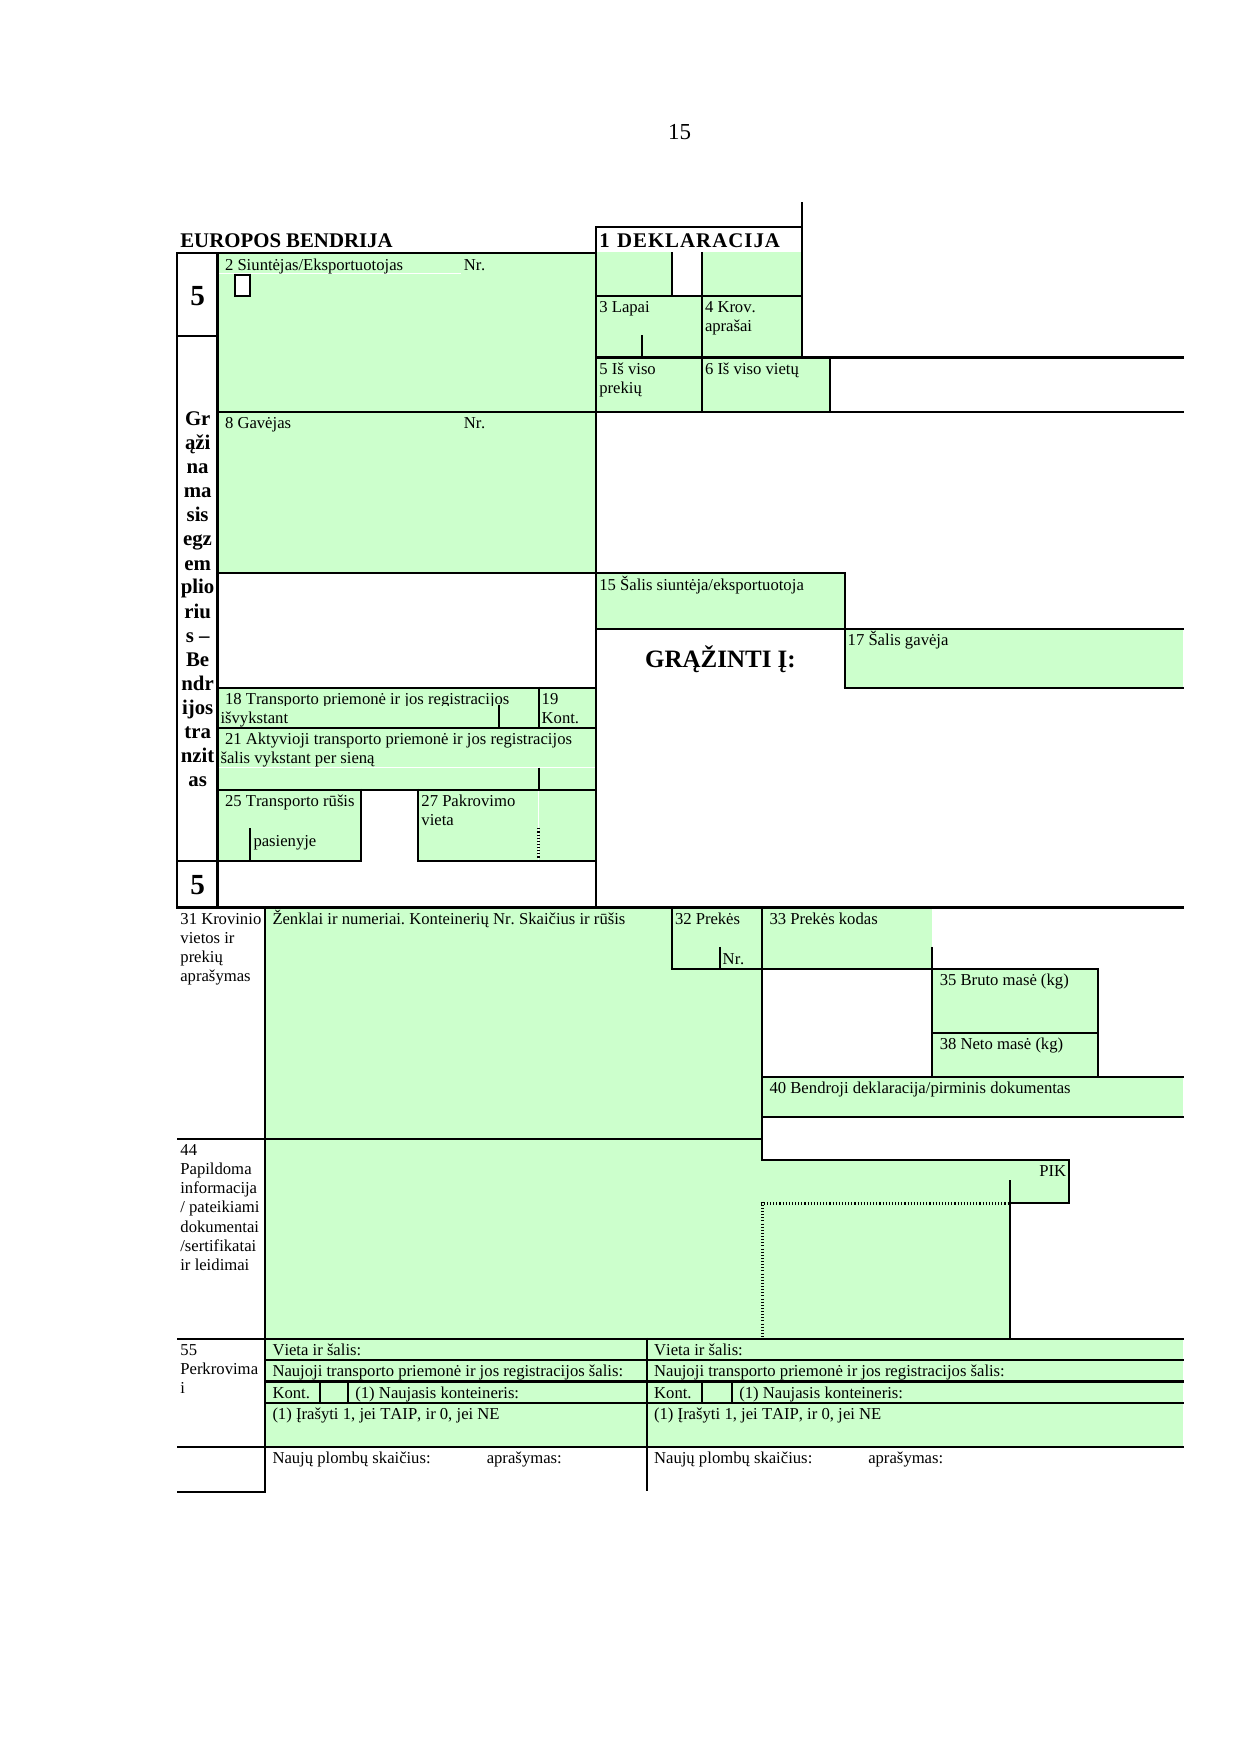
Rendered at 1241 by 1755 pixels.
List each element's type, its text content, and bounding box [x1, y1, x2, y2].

table_cell 25 Transporto rūšis [219, 791, 360, 828]
table_cell [672, 970, 761, 1138]
table_cell [1099, 1032, 1183, 1076]
table_cell [597, 335, 641, 356]
table_cell [673, 947, 719, 968]
table_cell [860, 989, 931, 1011]
table_cell [959, 768, 990, 789]
table_cell [990, 768, 1021, 789]
table_cell Nr. [461, 413, 595, 572]
table_cell [763, 947, 931, 968]
table_cell [975, 1138, 1183, 1159]
table_cell [219, 768, 538, 789]
table_cell [845, 768, 958, 789]
table_cell (1) Naujasis konteineris: [349, 1383, 646, 1402]
table_cell išvykstant [219, 705, 498, 727]
table_cell Naujoji transporto priemonė ir jos registracijos šalis: [648, 1361, 1183, 1380]
table_cell 5 Iš viso prekių [597, 359, 701, 411]
table_cell [845, 789, 1183, 828]
table_cell 55 Perkrovimai [177, 1340, 264, 1446]
table_cell [845, 860, 1183, 906]
table_cell [597, 789, 844, 828]
table_cell [831, 359, 1183, 411]
table_cell Ženklai ir numeriai. Konteinerių Nr. Skaičius ir rūšis [266, 909, 672, 1138]
table_cell [362, 828, 417, 860]
table_cell (1) Įrašyti 1, jei TAIP, ir 0, jei NE [648, 1404, 1183, 1446]
table_cell Nr. [461, 254, 595, 411]
table_cell europos bendrija [177, 226, 595, 252]
table_cell [880, 1011, 931, 1032]
table_cell [763, 1032, 931, 1054]
table_cell 38 Neto masė (kg) [933, 1034, 1097, 1076]
table_header [803, 202, 1183, 356]
table_cell [763, 1011, 783, 1032]
table_cell [762, 1202, 1009, 1338]
table_cell [219, 828, 249, 860]
table_cell [418, 862, 595, 906]
table_cell (1) Įrašyti 1, jei TAIP, ir 0, jei NE [266, 1404, 646, 1446]
table_cell Grąžinamasis egzempliorius – Bendrijos tranzitas [178, 337, 216, 860]
table_cell [703, 335, 801, 356]
table_cell [1011, 1180, 1068, 1202]
table_cell [251, 274, 461, 295]
table_cell [219, 274, 234, 295]
table_cell 33 Prekės kodas [763, 909, 932, 947]
table_cell [763, 1055, 860, 1076]
table_cell [1052, 947, 1113, 968]
table_cell [1113, 947, 1183, 968]
table_cell 32 Prekės [673, 909, 761, 947]
table_cell pasienyje [251, 828, 360, 860]
table_cell [1099, 968, 1183, 1032]
table_cell [1098, 1159, 1113, 1180]
table_cell [673, 252, 701, 295]
table_cell [783, 1011, 860, 1032]
table_cell 19 Kont. [540, 689, 595, 727]
table_cell [1011, 1202, 1183, 1338]
table_cell [236, 276, 249, 295]
table_cell [597, 860, 844, 906]
table_cell [597, 727, 844, 767]
table_cell [1021, 768, 1183, 789]
table_cell [703, 252, 801, 295]
table_cell 2 Siuntėjas/Eksportuotojas [219, 254, 461, 273]
table_cell Kont. [266, 1383, 319, 1402]
table_cell Kont. [648, 1383, 701, 1402]
table_cell [597, 413, 1183, 572]
table_cell 21 Aktyvioji transporto priemonė ir jos registracijos šalis vykstant per sieną [219, 729, 595, 767]
table_cell [1052, 909, 1113, 947]
table_cell [461, 574, 595, 687]
table_cell [643, 335, 701, 356]
table_cell [1113, 909, 1183, 947]
table_cell Naujoji transporto priemonė ir jos registracijos šalis: [266, 1361, 646, 1380]
table_header [177, 202, 801, 226]
table_cell [219, 574, 461, 687]
table_cell [419, 828, 538, 860]
table_cell [975, 1118, 1183, 1138]
table_cell [959, 727, 1183, 767]
table_cell [1070, 1159, 1098, 1180]
table_cell 35 Bruto masė (kg) [933, 970, 1097, 1032]
table_cell [177, 1448, 264, 1491]
table_cell 5 [178, 254, 216, 335]
table_cell Naujų plombų skaičius: aprašymas: [648, 1448, 1183, 1491]
table_cell 8 Gavėjas [219, 413, 461, 572]
table_cell 44 Papildoma informacija / pateikiami dokumentai/sertifikatai ir leidimai [177, 1140, 264, 1338]
table_cell [321, 1383, 347, 1402]
table_cell [762, 1180, 1009, 1202]
table_cell [763, 989, 860, 1011]
table_cell [1113, 1159, 1183, 1180]
table_cell 1 DEKLARACIJA [597, 228, 801, 252]
table_cell 27 Pakrovimo vieta [419, 791, 538, 828]
table_cell 18 Transporto priemonė ir jos registracijos šalis [219, 689, 538, 705]
table_cell [642, 705, 1064, 727]
table_cell PIK [762, 1161, 1068, 1180]
table_cell [540, 768, 595, 789]
table_cell [763, 970, 931, 989]
table_cell [597, 252, 671, 295]
table_cell [846, 572, 1183, 628]
table_cell 31 Krovinio vietos ir prekių aprašymas [177, 909, 264, 1138]
table_cell (1) Naujasis konteineris: [733, 1383, 1183, 1402]
table_cell [990, 947, 1052, 968]
table_cell [539, 791, 595, 828]
table_cell [597, 828, 844, 860]
table_cell [219, 295, 461, 411]
table_cell [266, 1140, 762, 1338]
table_cell [1098, 1180, 1113, 1202]
table_cell Nr. [721, 947, 761, 968]
table_cell Naujų plombų skaičius: aprašymas: [266, 1448, 646, 1491]
table_cell [845, 727, 958, 767]
table_cell [362, 791, 417, 828]
table_cell [1070, 1180, 1098, 1202]
table_cell Vieta ir šalis: [648, 1340, 1183, 1359]
table_cell 15 Šalis siuntėja/eksportuotoja [597, 574, 844, 628]
table_cell [860, 1055, 931, 1076]
table_cell [763, 1118, 974, 1138]
table_cell 3 Lapai [597, 297, 701, 335]
table_cell [1113, 1180, 1183, 1202]
table_cell 40 Bendroji deklaracija/pirminis dokumentas [763, 1078, 1183, 1116]
table_cell [597, 768, 637, 789]
table_cell [1064, 705, 1183, 727]
table_cell [763, 1138, 974, 1159]
table_cell [932, 909, 1052, 947]
table_cell 17 Šalis gavėja [846, 630, 1183, 687]
table_cell [539, 828, 595, 860]
table_cell 5 [178, 862, 216, 906]
table_cell grąžinti į: [597, 630, 844, 687]
table_cell [845, 828, 1183, 860]
table_cell [933, 947, 990, 968]
table_cell [219, 860, 418, 906]
table_cell [703, 1383, 731, 1402]
table_cell 6 Iš viso vietų [703, 359, 829, 411]
table_cell Vieta ir šalis: [266, 1340, 646, 1359]
table_cell 4 Krov. aprašai [703, 297, 801, 335]
table_cell [860, 1011, 879, 1032]
table_cell [597, 687, 1183, 705]
table_cell [500, 705, 538, 727]
table_cell [597, 705, 642, 727]
table_cell [638, 768, 844, 789]
